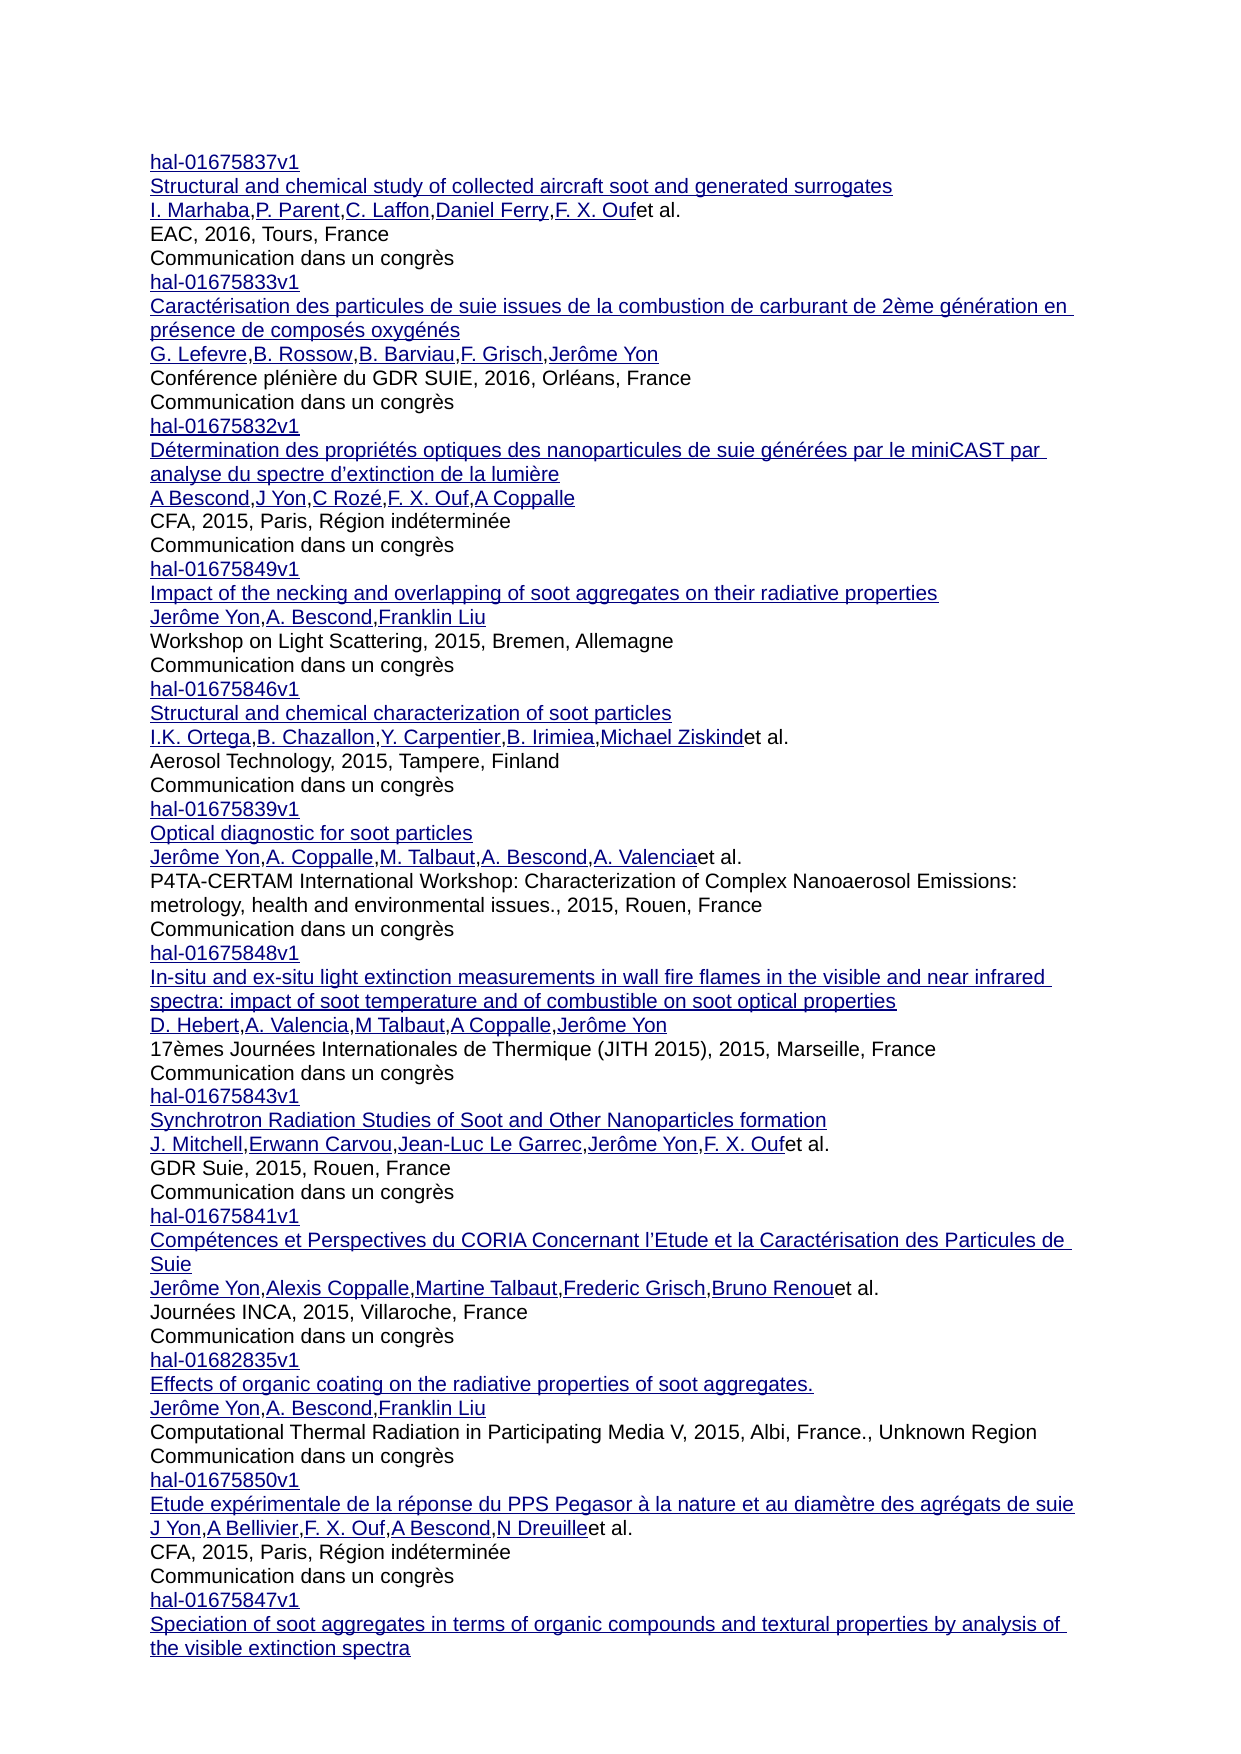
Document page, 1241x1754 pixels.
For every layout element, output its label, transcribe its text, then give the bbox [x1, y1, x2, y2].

table_cell Compétences et Perspectives du CORIA Concernant l’Etude et la Caractérisation des Particules de Suie Jerôme Yon,Alexis Coppalle,Martine Talbaut,Frederic Grisch,Bruno Renouet al. Journées INCA, 2015, Villaroche, France Communication dans un congrès hal-01682835v1 [150, 1228, 1090, 1372]
table_cell Effects of organic coating on the radiative properties of soot aggregates. Jerôme Yon,A. Bescond,Franklin Liu Computational Thermal Radiation in Participating Media V, 2015, Albi, France., Unknown Region Communication dans un congrès hal-01675850v1 [150, 1372, 1090, 1492]
table_cell In‐situ and ex‐situ light extinction measurements in wall fire flames in the visible and near infrared spectra: impact of soot temperature and of combustible on soot optical properties D. Hebert,A. Valencia,M Talbaut,A Coppalle,Jerôme Yon 17èmes Journées Internationales de Thermique (JITH 2015), 2015, Marseille, France Communication dans un congrès hal-01675843v1 [150, 965, 1090, 1108]
table_cell Etude expérimentale de la réponse du PPS Pegasor à la nature et au diamètre des agrégats de suie J Yon,A Bellivier,F. X. Ouf,A Bescond,N Dreuilleet al. CFA, 2015, Paris, Région indéterminée Communication dans un congrès hal-01675847v1 [150, 1492, 1090, 1611]
table_cell Structural and chemical characterization of soot particles I.K. Ortega,B. Chazallon,Y. Carpentier,B. Irimiea,Michael Ziskindet al. Aerosol Technology, 2015, Tampere, Finland Communication dans un congrès hal-01675839v1 [150, 701, 1090, 821]
table_cell Optical diagnostic for soot particles Jerôme Yon,A. Coppalle,M. Talbaut,A. Bescond,A. Valenciaet al. P4TA‐CERTAM International Workshop: Characterization of Complex Nanoaerosol Emissions: metrology, health and environmental issues., 2015, Rouen, France Communication dans un congrès hal-01675848v1 [150, 821, 1090, 964]
table_cell Caractérisation des particules de suie issues de la combustion de carburant de 2ème génération en présence de composés oxygénés G. Lefevre,B. Rossow,B. Barviau,F. Grisch,Jerôme Yon Conférence plénière du GDR SUIE, 2016, Orléans, France Communication dans un congrès hal-01675832v1 [150, 294, 1090, 437]
table_cell Structural and chemical study of collected aircraft soot and generated surrogates I. Marhaba,P. Parent,C. Laffon,Daniel Ferry,F. X. Oufet al. EAC, 2016, Tours, France Communication dans un congrès hal-01675833v1 [150, 174, 1090, 294]
table_cell Synchrotron Radiation Studies of Soot and Other Nanoparticles formation J. Mitchell,Erwann Carvou,Jean-Luc Le Garrec,Jerôme Yon,F. X. Oufet al. GDR Suie, 2015, Rouen, France Communication dans un congrès hal-01675841v1 [150, 1108, 1090, 1228]
table_cell hal-01675837v1 [150, 150, 1090, 174]
table_cell Impact of the necking and overlapping of soot aggregates on their radiative properties Jerôme Yon,A. Bescond,Franklin Liu Workshop on Light Scattering, 2015, Bremen, Allemagne Communication dans un congrès hal-01675846v1 [150, 581, 1090, 701]
table_cell Speciation of soot aggregates in terms of organic compounds and textural properties by analysis of the visible extinction spectra [150, 1611, 1090, 1659]
table_cell Détermination des propriétés optiques des nanoparticules de suie générées par le miniCAST par analyse du spectre d’extinction de la lumière A Bescond,J Yon,C Rozé,F. X. Ouf,A Coppalle CFA, 2015, Paris, Région indéterminée Communication dans un congrès hal-01675849v1 [150, 438, 1090, 581]
